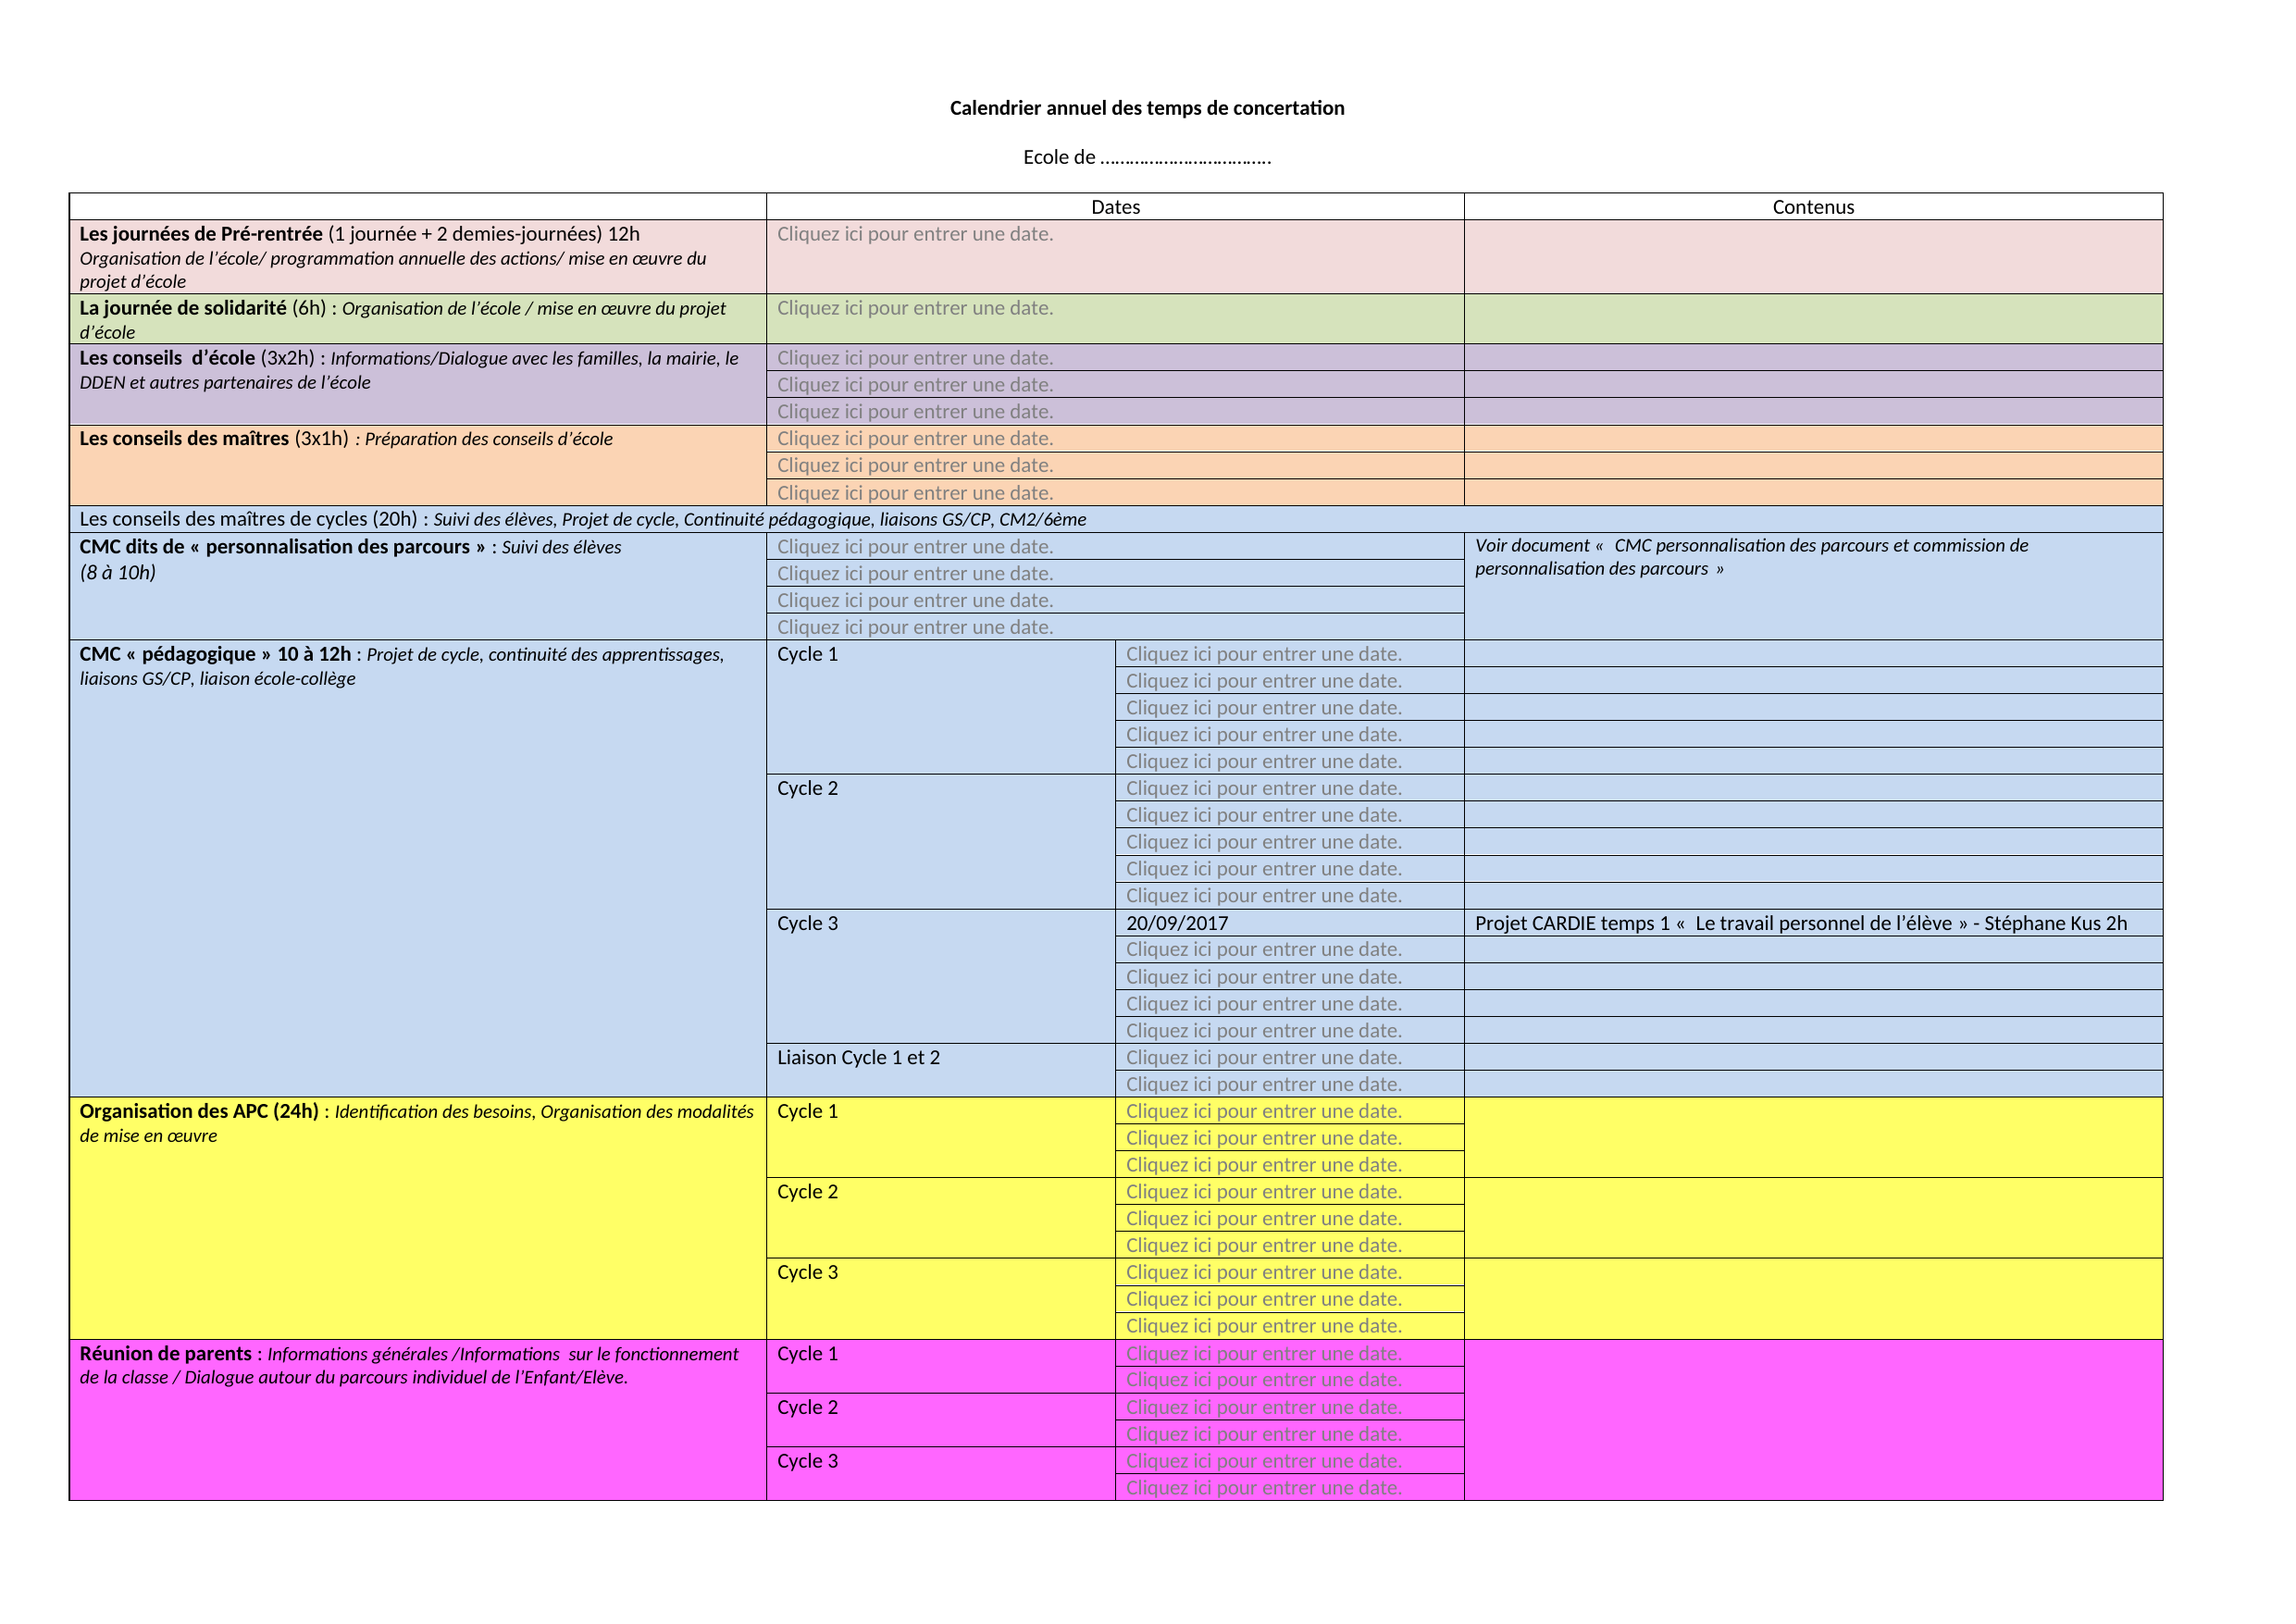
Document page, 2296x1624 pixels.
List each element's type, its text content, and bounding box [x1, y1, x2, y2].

table_cell Les conseils des maîtres (3x1h) : Préparation des conseils d’école [70, 426, 766, 505]
table_cell Cliquez ici pour entrer une date. [1116, 1071, 1464, 1097]
table_cell [1465, 294, 2163, 343]
table_cell [1465, 828, 2163, 854]
table_cell Cliquez ici pour entrer une date. [767, 426, 1464, 451]
table_cell Cliquez ici pour entrer une date. [1116, 694, 1464, 720]
table_cell Cliquez ici pour entrer une date. [1116, 748, 1464, 774]
table_cell Cliquez ici pour entrer une date. [1116, 1286, 1464, 1311]
table_cell Cliquez ici pour entrer une date. [1116, 1124, 1464, 1150]
table_cell Cliquez ici pour entrer une date. [1116, 640, 1464, 666]
table_cell [1465, 721, 2163, 747]
table_cell Les conseils d’école (3x2h) : Informations/Dialogue avec les familles, la mairie, le DDEN et autres partenaires de l’école [70, 344, 766, 424]
table_header Contenus [1465, 193, 2163, 219]
table_cell Cliquez ici pour entrer une date. [767, 587, 1464, 613]
table_cell Cycle 3 [767, 1258, 1115, 1339]
text Calendrier annuel des temps de concertation [69, 94, 2227, 120]
table_cell [1465, 694, 2163, 720]
table_cell [1465, 371, 2163, 397]
table_cell Cliquez ici pour entrer une date. [767, 479, 1464, 505]
table_cell Cliquez ici pour entrer une date. [1116, 721, 1464, 747]
table_cell 20/09/2017 [1116, 910, 1464, 936]
table_header Dates [767, 193, 1464, 219]
table_cell Cliquez ici pour entrer une date. [1116, 1394, 1464, 1419]
table_cell [1465, 801, 2163, 827]
table_cell Cliquez ici pour entrer une date. [1116, 883, 1464, 909]
table_cell Cliquez ici pour entrer une date. [767, 371, 1464, 397]
table_cell Cliquez ici pour entrer une date. [1116, 667, 1464, 693]
table_cell Cycle 2 [767, 1178, 1115, 1258]
table_cell Cycle 3 [767, 1447, 1115, 1500]
table_cell Cliquez ici pour entrer une date. [1116, 963, 1464, 989]
table_cell Cliquez ici pour entrer une date. [1116, 1340, 1464, 1366]
table_cell [1465, 1071, 2163, 1097]
table_cell Cliquez ici pour entrer une date. [1116, 1367, 1464, 1393]
table_cell La journée de solidarité (6h) : Organisation de l’école / mise en œuvre du projet d’école [70, 294, 766, 343]
table_cell Cliquez ici pour entrer une date. [1116, 775, 1464, 800]
table_cell Voir document « CMC personnalisation des parcours et commission de personnalisation des parcours » [1465, 533, 2163, 639]
table_cell Cliquez ici pour entrer une date. [1116, 1232, 1464, 1258]
table_cell [1465, 1017, 2163, 1043]
table_cell Cliquez ici pour entrer une date. [767, 452, 1464, 478]
table_cell Cliquez ici pour entrer une date. [1116, 801, 1464, 827]
table_cell Les journées de Pré-rentrée (1 journée + 2 demies-journées) 12h Organisation de l’école/ programmation annuelle des actions/ mise en œuvre du projet d’école [70, 220, 766, 293]
table_cell [1465, 1340, 2163, 1500]
table_cell [1465, 1178, 2163, 1258]
table_cell [1465, 398, 2163, 424]
table_cell Cliquez ici pour entrer une date. [1116, 1313, 1464, 1339]
table_cell [1465, 640, 2163, 666]
table_cell Cliquez ici pour entrer une date. [1116, 1474, 1464, 1500]
table_cell Cliquez ici pour entrer une date. [767, 614, 1464, 639]
table_cell Cliquez ici pour entrer une date. [1116, 1447, 1464, 1473]
table_cell [1465, 220, 2163, 293]
table_cell [1465, 1097, 2163, 1177]
table_cell [1465, 936, 2163, 962]
table_cell Liaison Cycle 1 et 2 [767, 1044, 1115, 1097]
table_cell Organisation des APC (24h) : Identification des besoins, Organisation des modalités de mise en œuvre [70, 1097, 766, 1339]
table_cell [1465, 775, 2163, 800]
table_cell Cliquez ici pour entrer une date. [767, 220, 1464, 293]
table_cell Cliquez ici pour entrer une date. [1116, 856, 1464, 881]
table_cell Cycle 1 [767, 640, 1115, 774]
table_cell Cliquez ici pour entrer une date. [1116, 1151, 1464, 1177]
table_cell Cliquez ici pour entrer une date. [1116, 1205, 1464, 1231]
table_cell Cycle 3 [767, 910, 1115, 1043]
table_cell Cycle 1 [767, 1340, 1115, 1393]
table_cell Cliquez ici pour entrer une date. [1116, 1420, 1464, 1446]
table_cell CMC dits de « personnalisation des parcours » : Suivi des élèves (8 à 10h) [70, 533, 766, 639]
table_cell Cliquez ici pour entrer une date. [1116, 1017, 1464, 1043]
table_cell [1465, 990, 2163, 1016]
table_cell Cliquez ici pour entrer une date. [1116, 1097, 1464, 1123]
table_cell Cycle 1 [767, 1097, 1115, 1177]
table_header [70, 193, 766, 219]
table_cell Réunion de parents : Informations générales /Informations sur le fonctionnement de la classe / Dialogue autour du parcours individuel de l’Enfant/Elève. [70, 1340, 766, 1500]
table_cell [1465, 1044, 2163, 1070]
table_cell Cliquez ici pour entrer une date. [767, 398, 1464, 424]
table_cell Cliquez ici pour entrer une date. [1116, 990, 1464, 1016]
table_cell [1465, 856, 2163, 881]
text Ecole de …………………………….. [69, 143, 2227, 169]
table_cell [1465, 344, 2163, 370]
table_cell Cycle 2 [767, 775, 1115, 909]
table_cell Cliquez ici pour entrer une date. [767, 294, 1464, 343]
table_cell Cliquez ici pour entrer une date. [1116, 828, 1464, 854]
table_cell [1465, 667, 2163, 693]
table_cell [1465, 748, 2163, 774]
table_cell Cliquez ici pour entrer une date. [1116, 1044, 1464, 1070]
table_cell [1465, 426, 2163, 451]
table_cell Cliquez ici pour entrer une date. [767, 560, 1464, 586]
table_cell [1465, 479, 2163, 505]
table_cell Projet CARDIE temps 1 « Le travail personnel de l’élève » - Stéphane Kus 2h [1465, 910, 2163, 936]
table_cell CMC « pédagogique » 10 à 12h : Projet de cycle, continuité des apprentissages, liaisons GS/CP, liaison école-collège [70, 640, 766, 1097]
table_cell Les conseils des maîtres de cycles (20h) : Suivi des élèves, Projet de cycle, Continuité pédagogique, liaisons GS/CP, CM2/6ème [70, 506, 2163, 532]
table_cell [1465, 1258, 2163, 1339]
table_cell Cliquez ici pour entrer une date. [1116, 1258, 1464, 1284]
table_cell [1465, 963, 2163, 989]
table_cell [1465, 452, 2163, 478]
table_cell Cliquez ici pour entrer une date. [767, 533, 1464, 559]
table_cell Cycle 2 [767, 1394, 1115, 1446]
table_cell [1465, 883, 2163, 909]
table_cell Cliquez ici pour entrer une date. [1116, 1178, 1464, 1204]
table_cell Cliquez ici pour entrer une date. [1116, 936, 1464, 962]
table_cell Cliquez ici pour entrer une date. [767, 344, 1464, 370]
